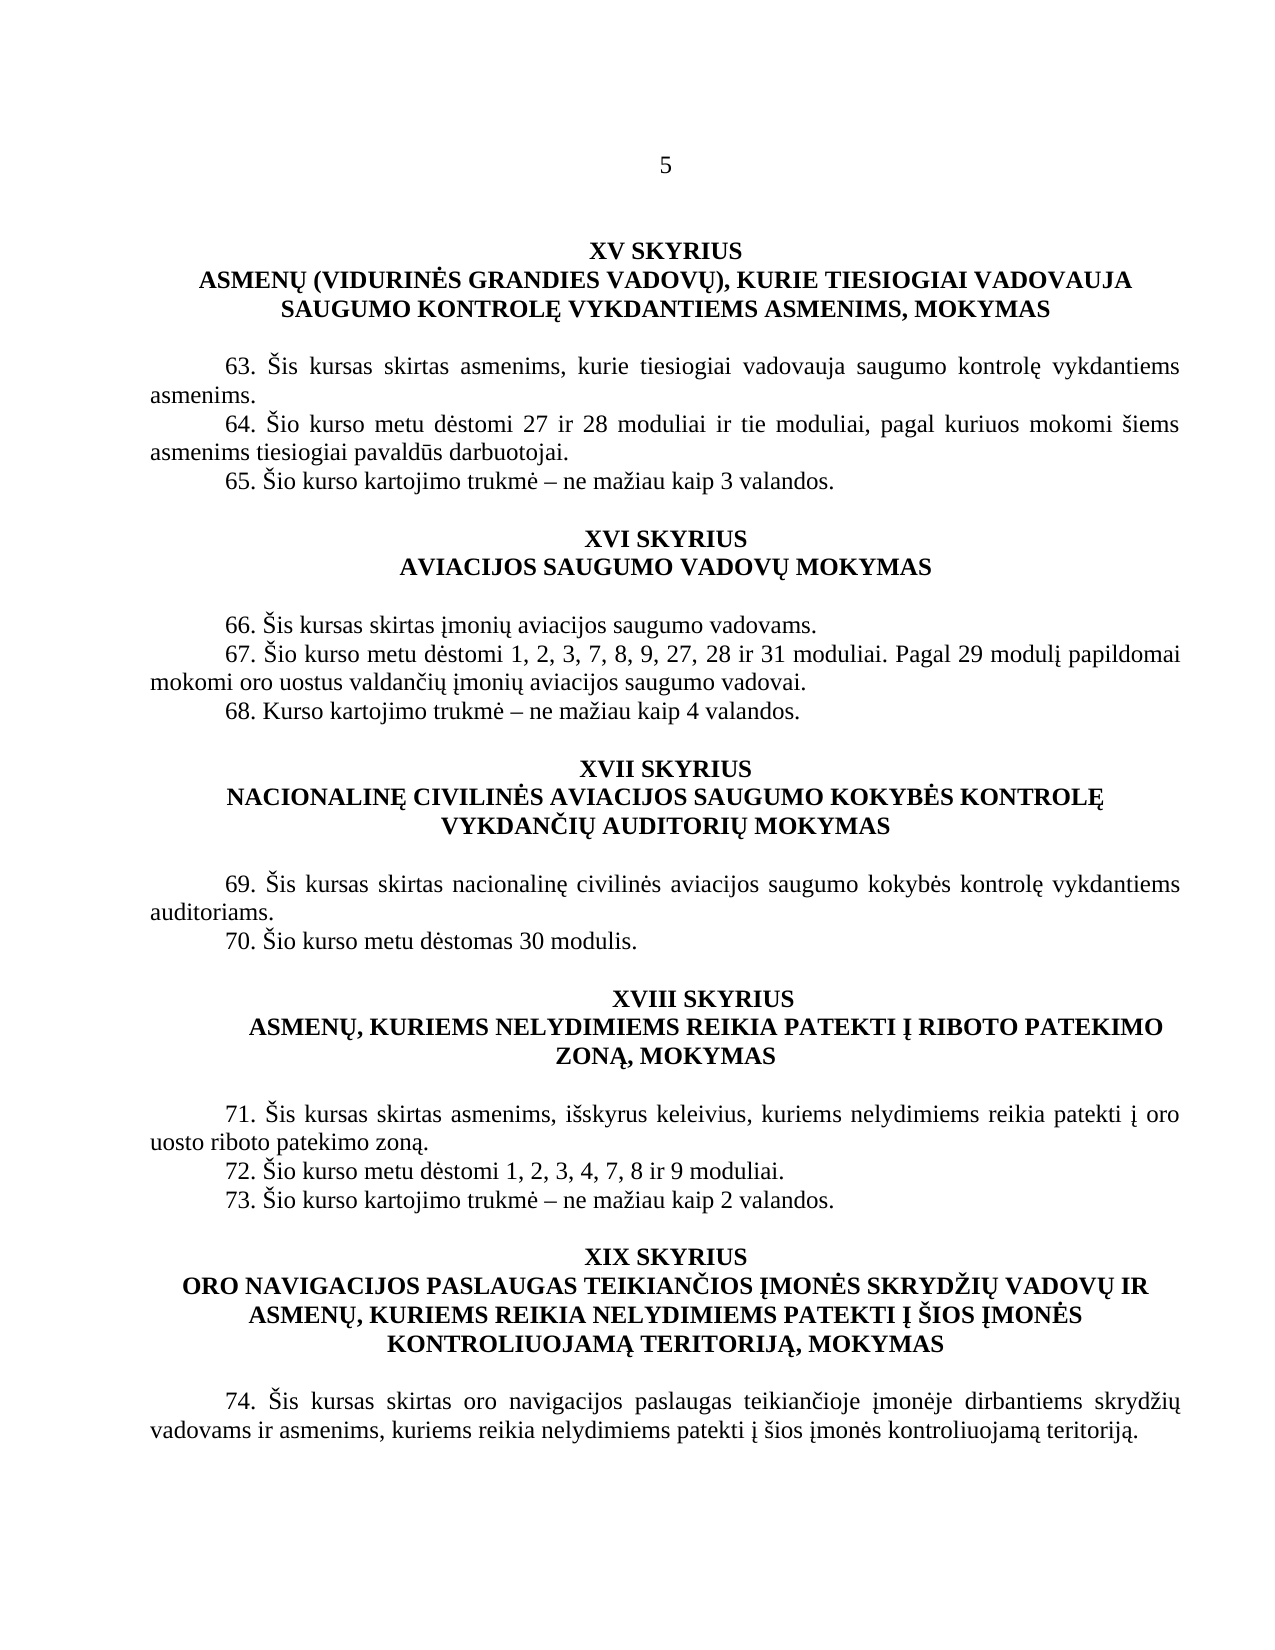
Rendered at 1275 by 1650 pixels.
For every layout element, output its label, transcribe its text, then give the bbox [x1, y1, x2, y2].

text XVIII SKYRIUS [150, 984, 1181, 1012]
text 73. Šio kurso kartojimo trukmė – ne mažiau kaip 2 valandos. [150, 1185, 1181, 1214]
text 72. Šio kurso metu dėstomi 1, 2, 3, 4, 7, 8 ir 9 moduliai. [150, 1156, 1181, 1185]
text 67. Šio kurso metu dėstomi 1, 2, 3, 7, 8, 9, 27, 28 ir 31 moduliai. Pagal 29 modulį papildomai mokomi oro uostus valdančių įmonių aviacijos saugumo vadovai. [150, 639, 1181, 696]
text 64. Šio kurso metu dėstomi 27 ir 28 moduliai ir tie moduliai, pagal kuriuos mokomi šiems asmenims tiesiogiai pavaldūs darbuotojai. [150, 409, 1181, 466]
text XIX SKYRIUS [150, 1242, 1181, 1271]
text XVI SKYRIUS [150, 524, 1181, 552]
text XVII SKYRIUS [150, 754, 1181, 782]
text NACIONALINĘ CIVILINĖS AVIACIJOS SAUGUMO KOKYBĖS KONTROLĘ VYKDANČIŲ AUDITORIŲ MOKYMAS [150, 782, 1181, 840]
text 63. Šis kursas skirtas asmenims, kurie tiesiogiai vadovauja saugumo kontrolę vykdantiems asmenims. [150, 351, 1181, 409]
text 66. Šis kursas skirtas įmonių aviacijos saugumo vadovams. [150, 610, 1181, 639]
text XV SKYRIUS [150, 236, 1181, 265]
text 74. Šis kursas skirtas oro navigacijos paslaugas teikiančioje įmonėje dirbantiems skrydžių vadovams ir asmenims, kuriems reikia nelydimiems patekti į šios įmonės kontroliuojamą teritoriją. [150, 1386, 1181, 1444]
text 68. Kurso kartojimo trukmė – ne mažiau kaip 4 valandos. [150, 696, 1181, 725]
text ORO NAVIGACIJOS PASLAUGAS TEIKIANČIOS ĮMONĖS SKRYDŽIŲ VADOVŲ IR ASMENŲ, KURIEMS REIKIA NELYDIMIEMS PATEKTI Į ŠIOS ĮMONĖS KONTROLIUOJAMĄ TERITORIJĄ, MOKYMAS [150, 1271, 1181, 1357]
text AVIACIJOS SAUGUMO VADOVŲ MOKYMAS [150, 552, 1181, 581]
text 70. Šio kurso metu dėstomas 30 modulis. [150, 926, 1181, 955]
text 65. Šio kurso kartojimo trukmė – ne mažiau kaip 3 valandos. [150, 466, 1181, 495]
text 71. Šis kursas skirtas asmenims, išskyrus keleivius, kuriems nelydimiems reikia patekti į oro uosto riboto patekimo zoną. [150, 1099, 1181, 1156]
text ASMENŲ (VIDURINĖS GRANDIES VADOVŲ), KURIE TIESIOGIAI VADOVAUJA SAUGUMO KONTROLĘ VYKDANTIEMS ASMENIMS, MOKYMAS [150, 265, 1181, 322]
text 69. Šis kursas skirtas nacionalinę civilinės aviacijos saugumo kokybės kontrolę vykdantiems auditoriams. [150, 869, 1181, 926]
text ASMENŲ, KURIEMS NELYDIMIEMS REIKIA PATEKTI Į RIBOTO PATEKIMO ZONĄ, MOKYMAS [150, 1012, 1181, 1070]
